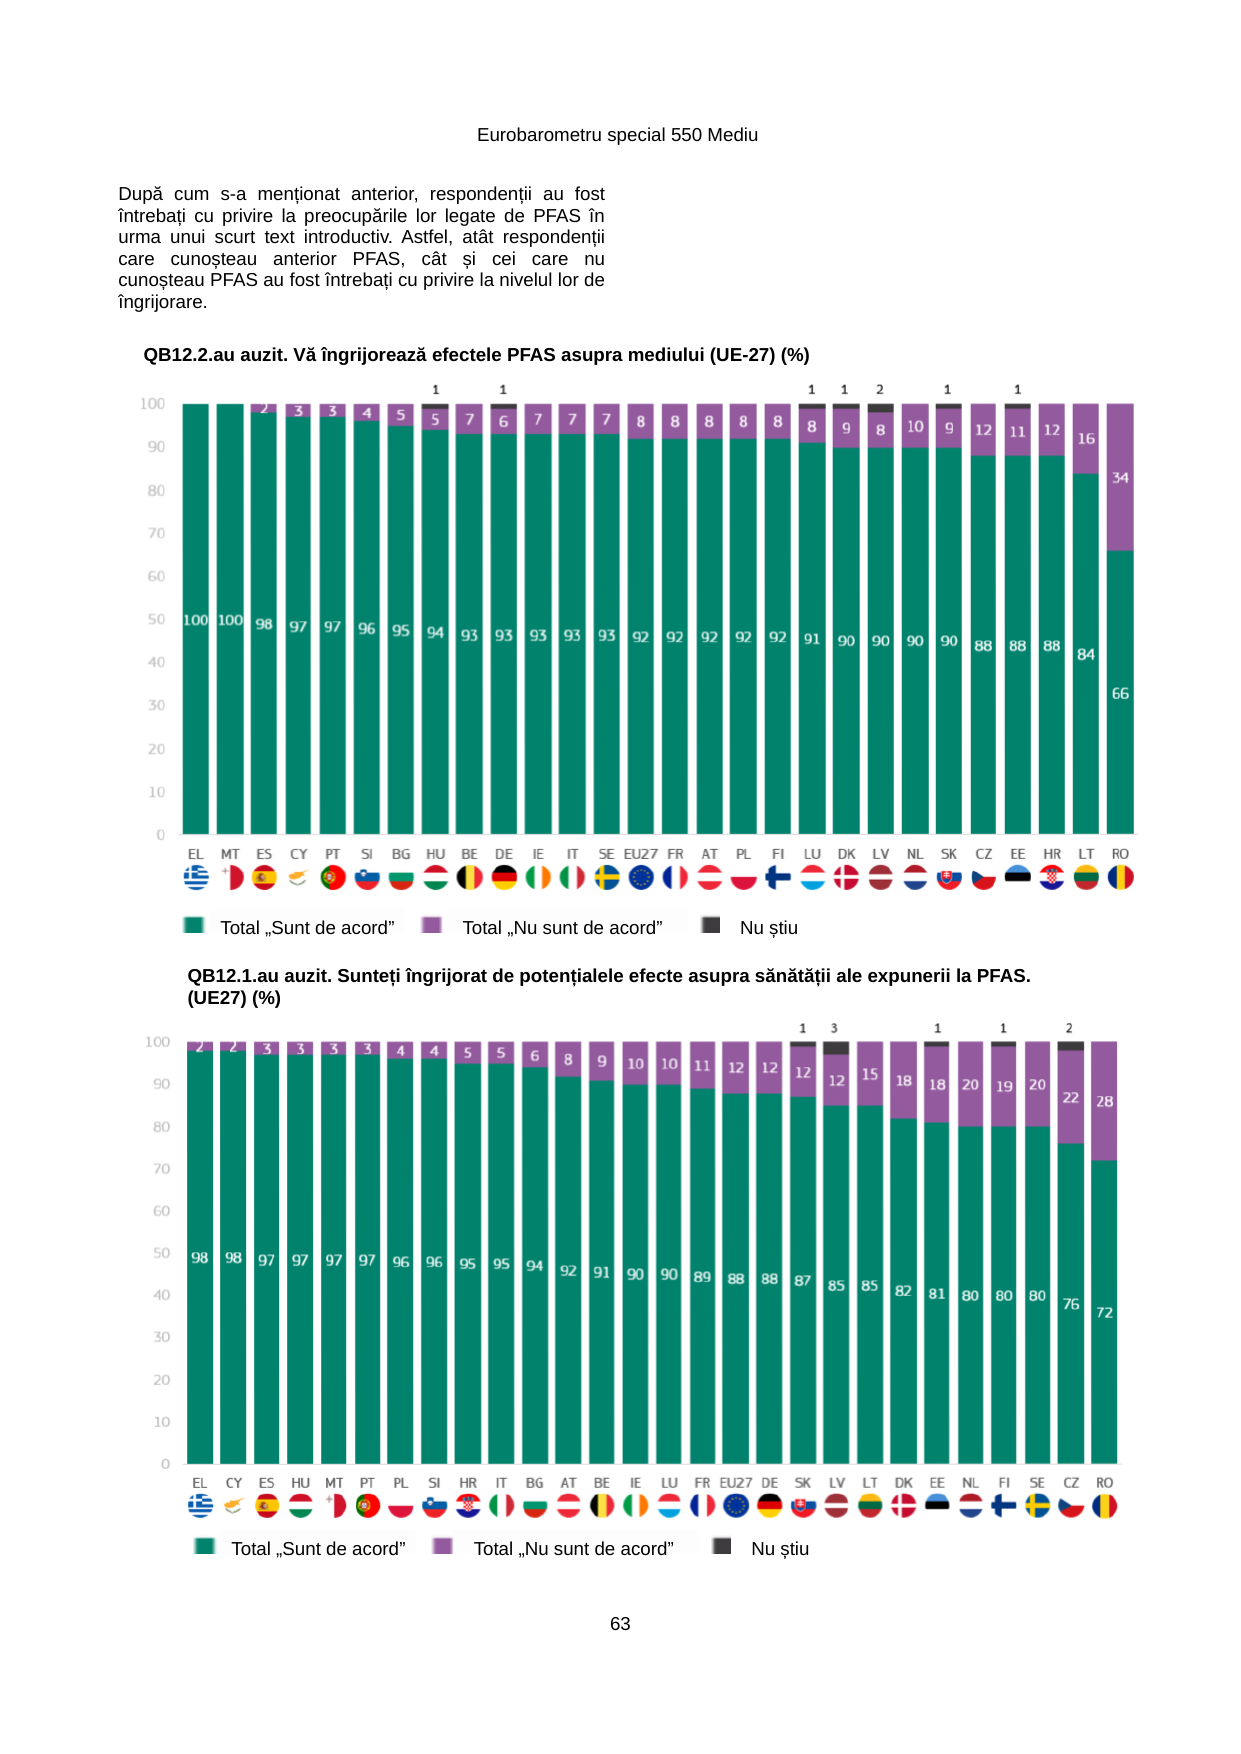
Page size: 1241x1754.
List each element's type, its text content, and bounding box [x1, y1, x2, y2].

picture [188, 1530, 731, 1554]
picture [118, 1011, 1128, 1523]
picture [232, 925, 237, 933]
picture [632, 925, 637, 933]
picture [364, 925, 369, 933]
picture [243, 1546, 248, 1554]
picture [375, 1546, 380, 1554]
picture [643, 1546, 648, 1554]
picture [527, 1545, 533, 1554]
picture [474, 925, 479, 933]
picture [177, 909, 720, 933]
picture [122, 371, 1139, 892]
picture [486, 1546, 491, 1554]
text După cum s-a menționat anterior, respondenții au fost întrebați cu privire la preocupările lor legate de PFAS în urma unui scurt text introductiv. Astfel, atât respondenții care cunoșteau anterior PFAS, cât și cei care nu cunoșteau PFAS au fost întrebați cu privire la nivelul lor de îngrijorare. [118, 183, 605, 312]
picture [516, 924, 522, 933]
